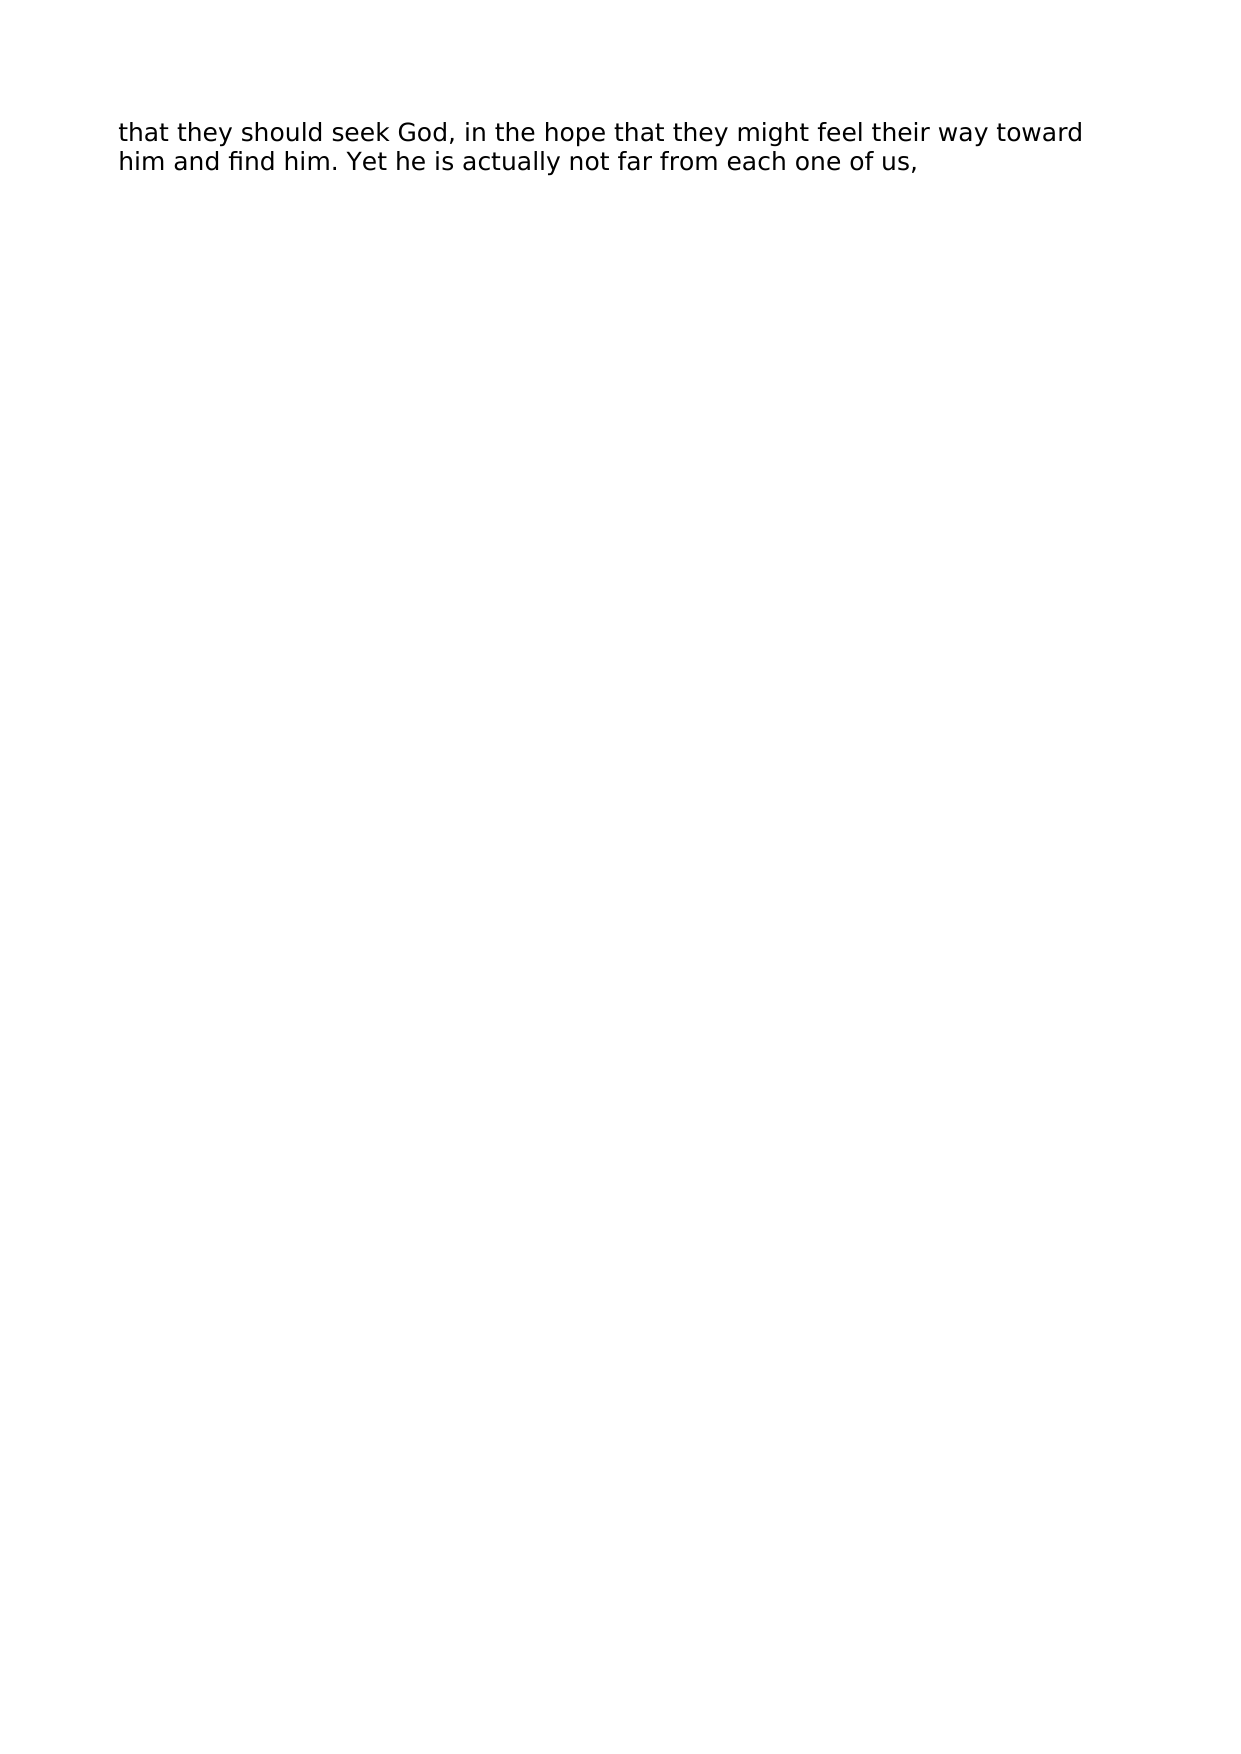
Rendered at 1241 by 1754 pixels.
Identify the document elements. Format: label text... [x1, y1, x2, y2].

text that they should seek God, in the hope that they might feel their way toward him and find him. Yet he is actually not far from each one of us, [118, 118, 1122, 176]
